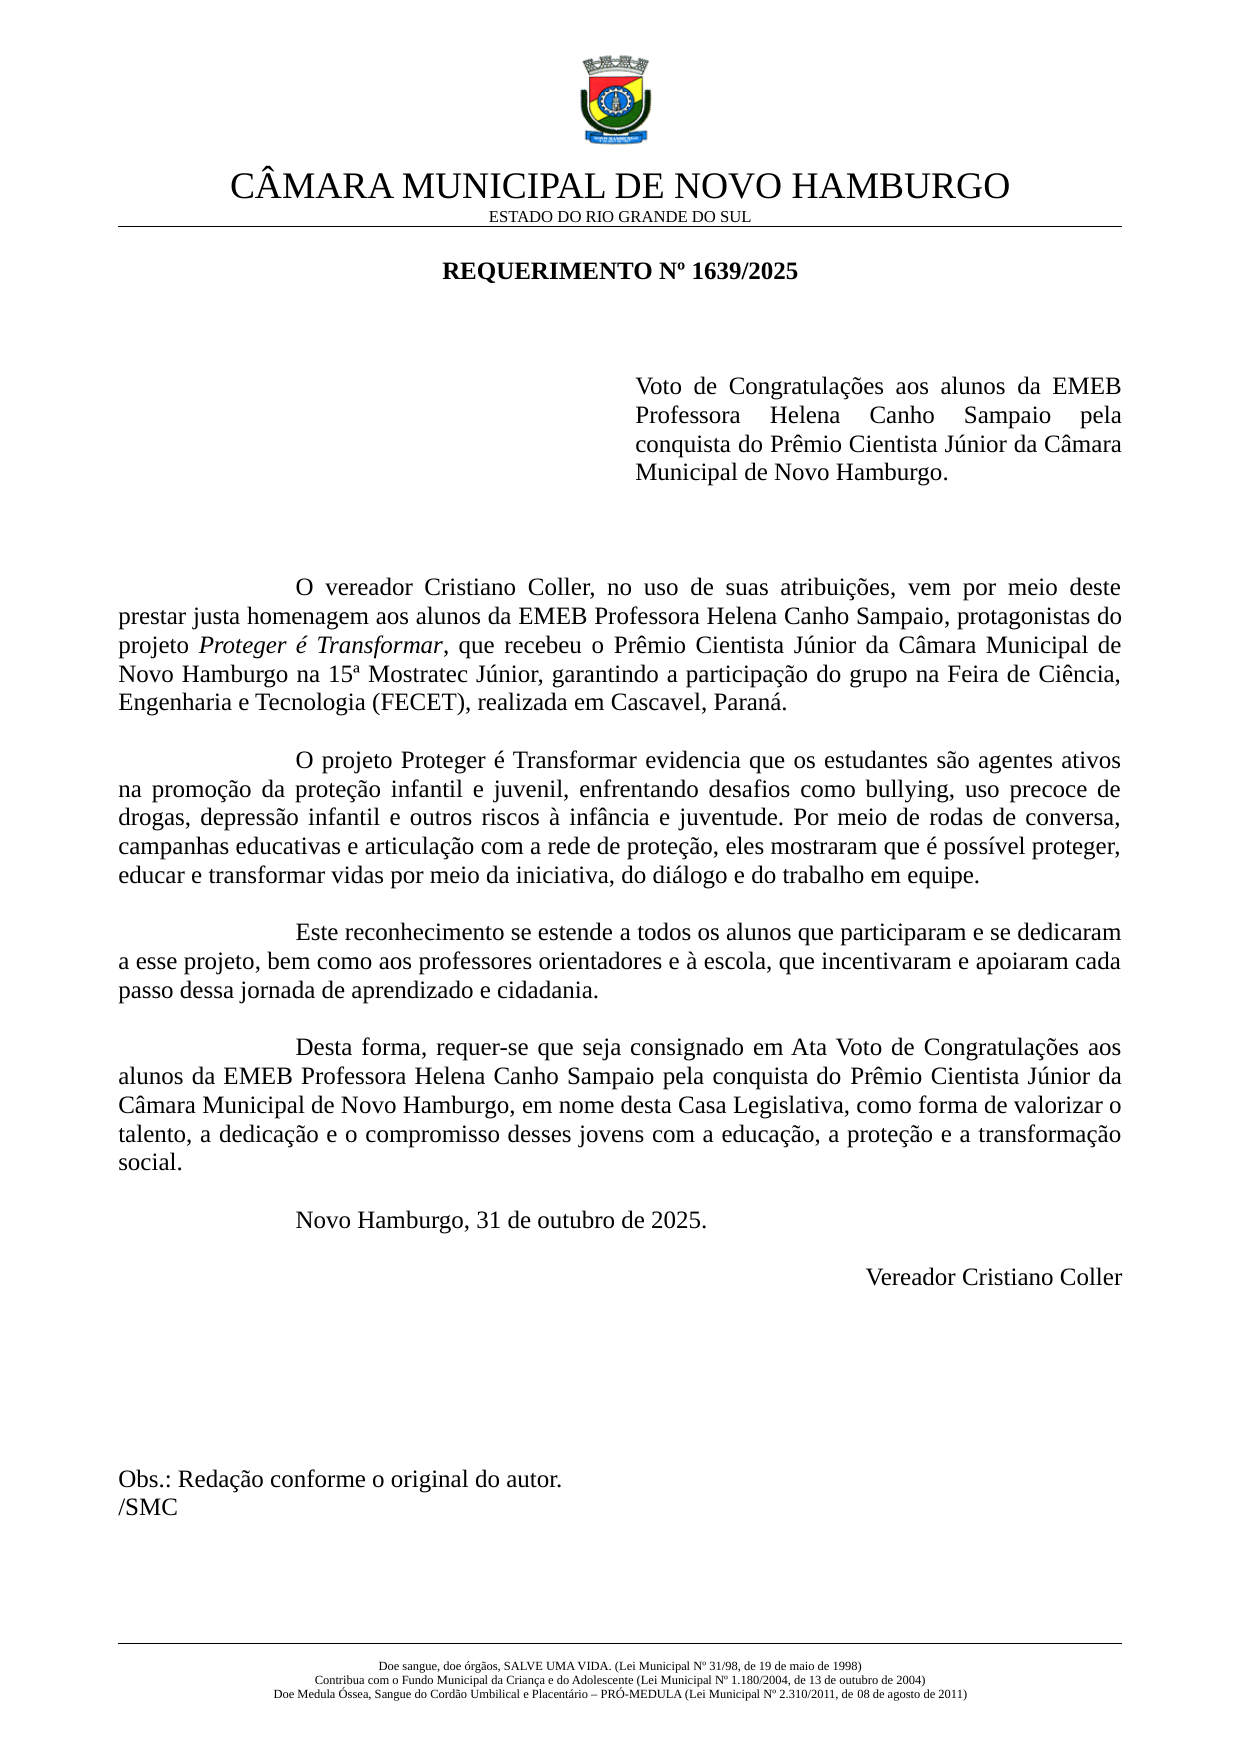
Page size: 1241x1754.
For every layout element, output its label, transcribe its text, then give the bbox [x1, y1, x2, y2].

text REQUERIMENTO Nº 1639/2025 [118, 256, 1122, 285]
text Obs.: Redação conforme o original do autor. [118, 1464, 1122, 1492]
text Este reconhecimento se estende a todos os alunos que participaram e se dedicaram a esse projeto, bem como aos professores orientadores e à escola, que incentivaram e apoiaram cada passo dessa jornada de aprendizado e cidadania. [118, 917, 1122, 1004]
text Vereador Cristiano Coller [118, 1262, 1122, 1291]
text /SMC [118, 1492, 1122, 1521]
text O projeto Proteger é Transformar evidencia que os estudantes são agentes ativos na promoção da proteção infantil e juvenil, enfrentando desafios como bullying, uso precoce de drogas, depressão infantil e outros riscos à infância e juventude. Por meio de rodas de conversa, campanhas educativas e articulação com a rede de proteção, eles mostraram que é possível proteger, educar e transformar vidas por meio da iniciativa, do diálogo e do trabalho em equipe. [118, 745, 1122, 917]
text Desta forma, requer-se que seja consignado em Ata Voto de Congratulações aos alunos da EMEB Professora Helena Canho Sampaio pela conquista do Prêmio Cientista Júnior da Câmara Municipal de Novo Hamburgo, em nome desta Casa Legislativa, como forma de valorizar o talento, a dedicação e o compromisso desses jovens com a educação, a proteção e a transformação social. [118, 1032, 1122, 1205]
text Voto de Congratulações aos alunos da EMEB Professora Helena Canho Sampaio pela conquista do Prêmio Cientista Júnior da Câmara Municipal de Novo Hamburgo. [635, 371, 1122, 486]
text Novo Hamburgo, 31 de outubro de 2025. [118, 1205, 1122, 1234]
picture [574, 48, 655, 149]
text O vereador Cristiano Coller, no uso de suas atribuições, vem por meio deste prestar justa homenagem aos alunos da EMEB Professora Helena Canho Sampaio, protagonistas do projeto Proteger é Transformar, que recebeu o Prêmio Cientista Júnior da Câmara Municipal de Novo Hamburgo na 15ª Mostratec Júnior, garantindo a participação do grupo na Feira de Ciência, Engenharia e Tecnologia (FECET), realizada em Cascavel, Paraná. [118, 572, 1122, 716]
